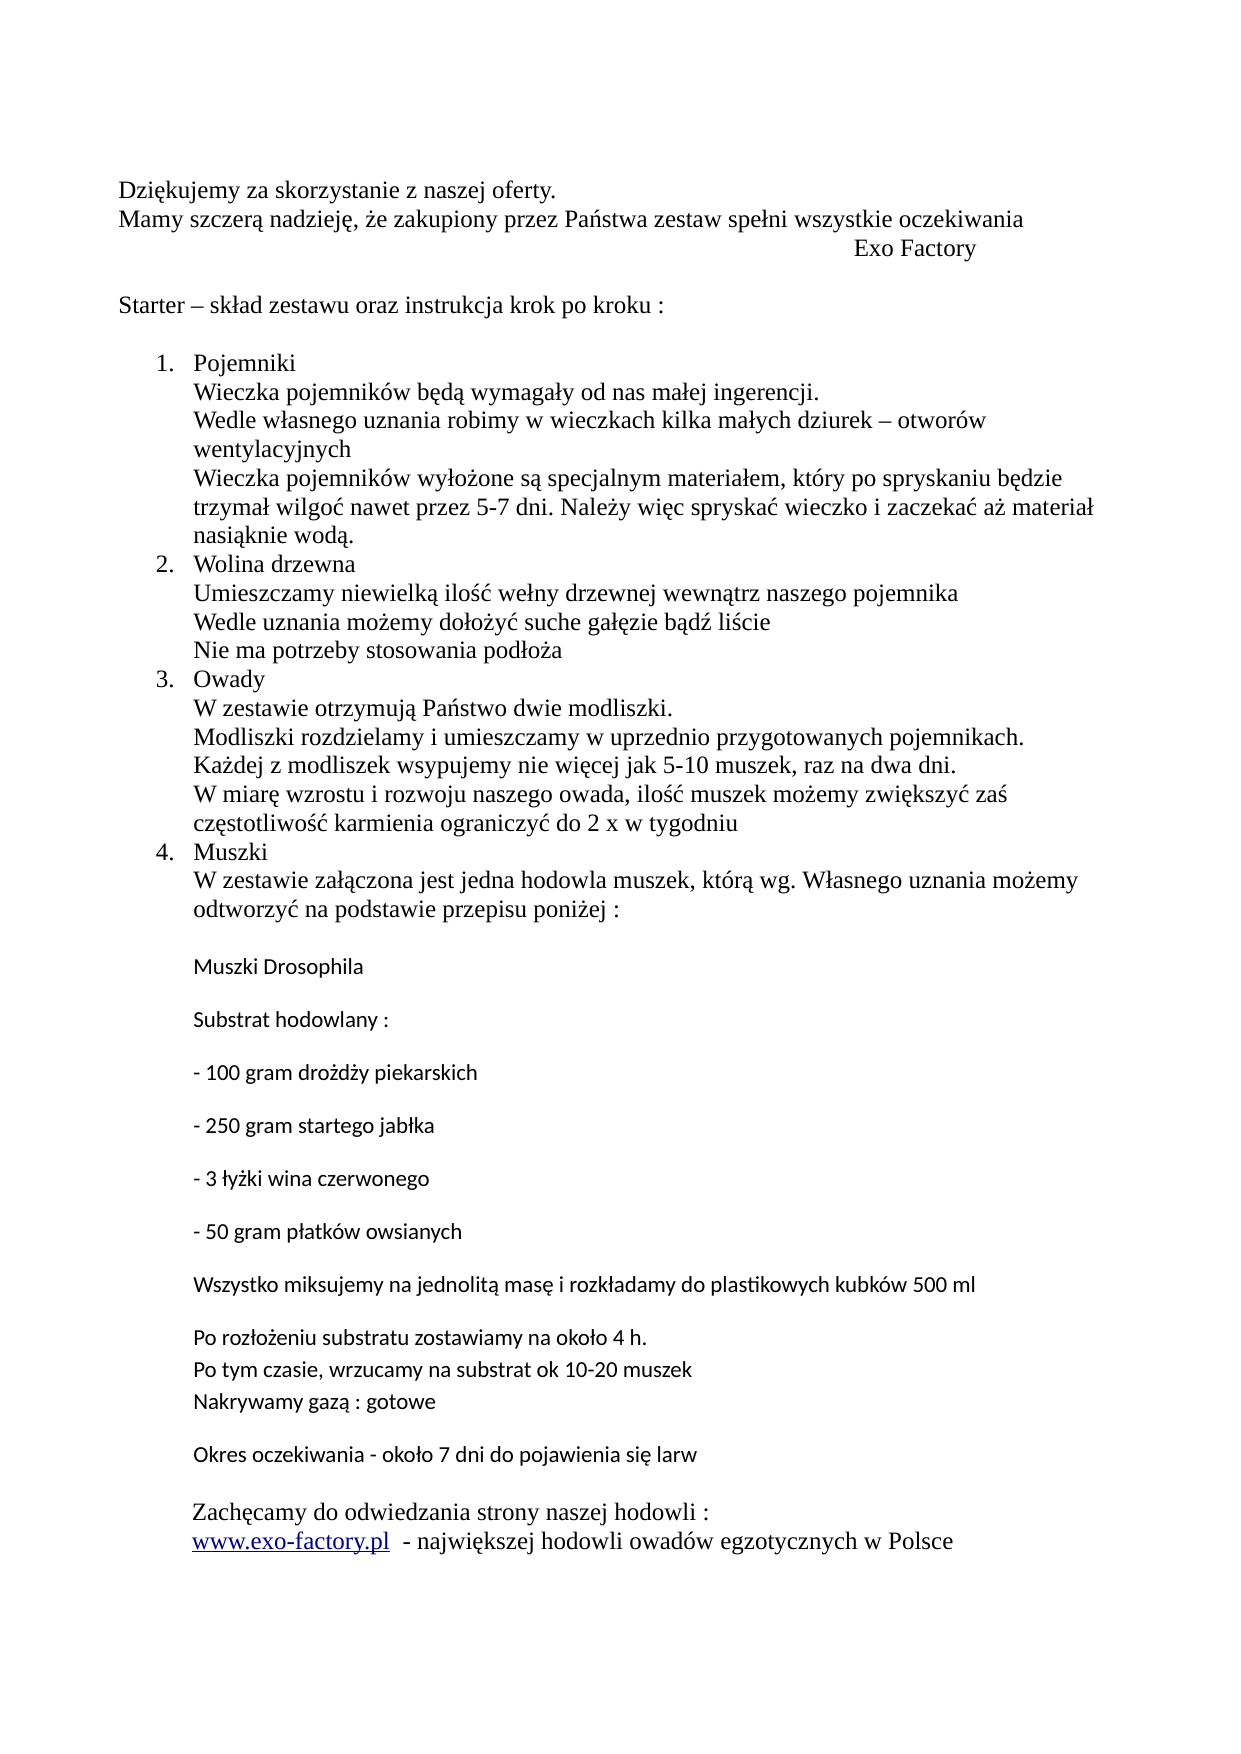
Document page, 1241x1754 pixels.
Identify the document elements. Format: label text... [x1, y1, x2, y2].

list Wszystko miksujemy na jednolitą masę i rozkładamy do plastikowych kubków 500 ml [156, 1270, 1122, 1298]
list - 250 gram startego jabłka [156, 1111, 1122, 1139]
list Okres oczekiwania - około 7 dni do pojawienia się larw [156, 1440, 1122, 1468]
list - 3 łyżki wina czerwonego [156, 1164, 1122, 1192]
list Wieczka pojemników wyłożone są specjalnym materiałem, który po spryskaniu będzie trzymał wilgoć nawet przez 5-7 dni. Należy więc spryskać wieczko i zaczekać aż materiał nasiąknie wodą. [156, 463, 1122, 549]
list Owady [156, 664, 1122, 693]
list Wieczka pojemników będą wymagały od nas małej ingerencji. Wedle własnego uznania robimy w wieczkach kilka małych dziurek – otworów wentylacyjnych [156, 377, 1122, 463]
list W zestawie załączona jest jedna hodowla muszek, którą wg. Własnego uznania możemy odtworzyć na podstawie przepisu poniżej : [156, 866, 1122, 923]
list - 100 gram drożdży piekarskich [156, 1058, 1122, 1086]
list Po rozłożeniu substratu zostawiamy na około 4 h. Po tym czasie, wrzucamy na substrat ok 10-20 muszek Nakrywamy gazą : gotowe [156, 1323, 1122, 1415]
list W zestawie otrzymują Państwo dwie modliszki. Modliszki rozdzielamy i umieszczamy w uprzednio przygotowanych pojemnikach. Każdej z modliszek wsypujemy nie więcej jak 5-10 muszek, raz na dwa dni. W miarę wzrostu i rozwoju naszego owada, ilość muszek możemy zwiększyć zaś częstotliwość karmienia ograniczyć do 2 x w tygodniu [156, 693, 1122, 837]
list Muszki [156, 837, 1122, 866]
text Dziękujemy za skorzystanie z naszej oferty. Mamy szczerą nadzieję, że zakupiony przez Państwa zestaw spełni wszystkie oczekiwania [118, 176, 1122, 233]
text Exo Factory [118, 233, 1122, 262]
text www.exo-factory.pl - największej hodowli owadów egzotycznych w Polsce [118, 1526, 1122, 1555]
list - 50 gram płatków owsianych [156, 1217, 1122, 1245]
list Substrat hodowlany : [156, 1005, 1122, 1033]
text Zachęcamy do odwiedzania strony naszej hodowli : [118, 1497, 1122, 1526]
list Muszki Drosophila [156, 952, 1122, 980]
list Pojemniki [156, 348, 1122, 377]
list Wolina drzewna Umieszczamy niewielką ilość wełny drzewnej wewnątrz naszego pojemnika Wedle uznania możemy dołożyć suche gałęzie bądź liście Nie ma potrzeby stosowania podłoża [156, 549, 1122, 664]
text Starter – skład zestawu oraz instrukcja krok po kroku : [118, 291, 1122, 319]
